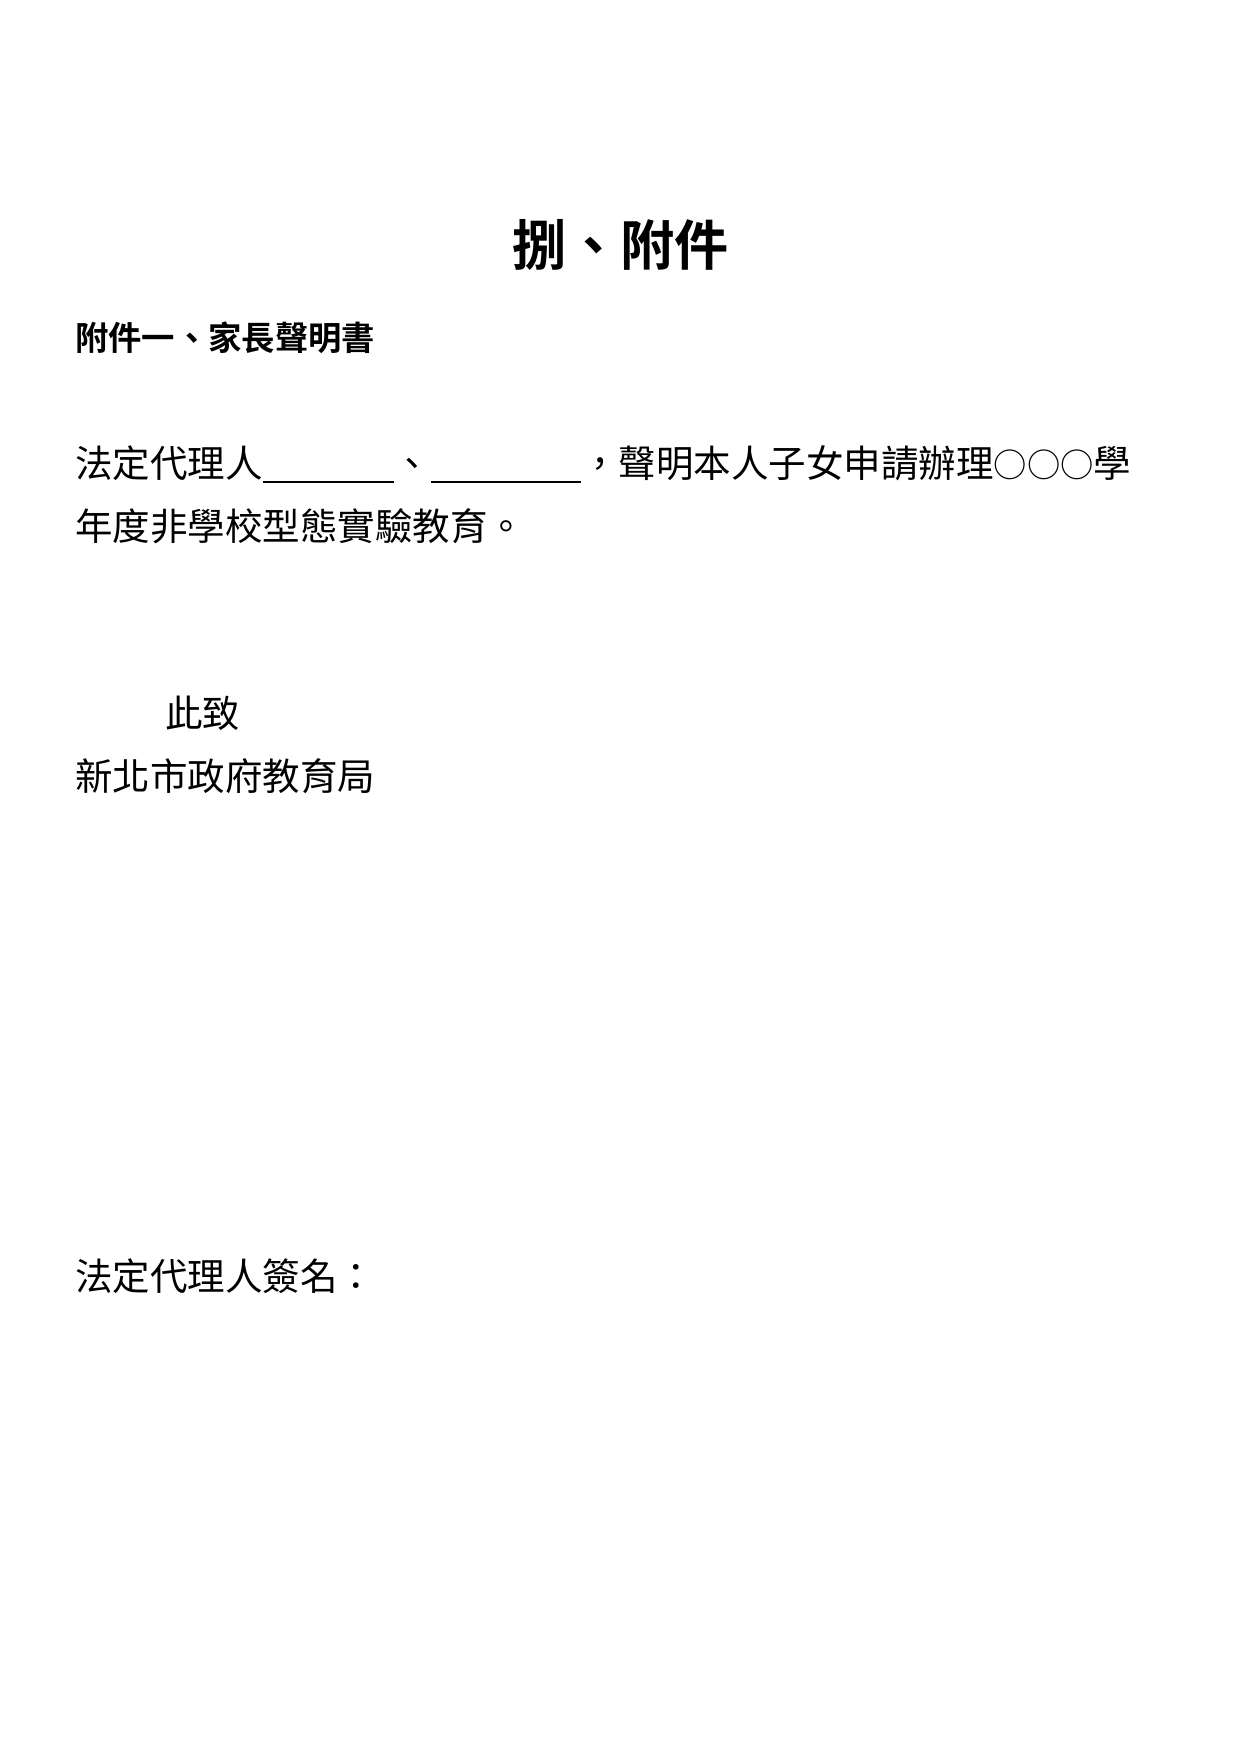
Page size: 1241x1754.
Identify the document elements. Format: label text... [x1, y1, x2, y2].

text 捌、附件 [75, 169, 1165, 294]
text 法定代理人 、 ，聲明本人子女申請辦理○○○學年度非學校型態實驗教育。 [75, 419, 1165, 544]
text 新北市政府教育局 [75, 732, 1165, 794]
text 附件一、家長聲明書 [75, 294, 1165, 357]
text 法定代理人簽名： [75, 1232, 1165, 1294]
text 此致 [75, 669, 1165, 732]
